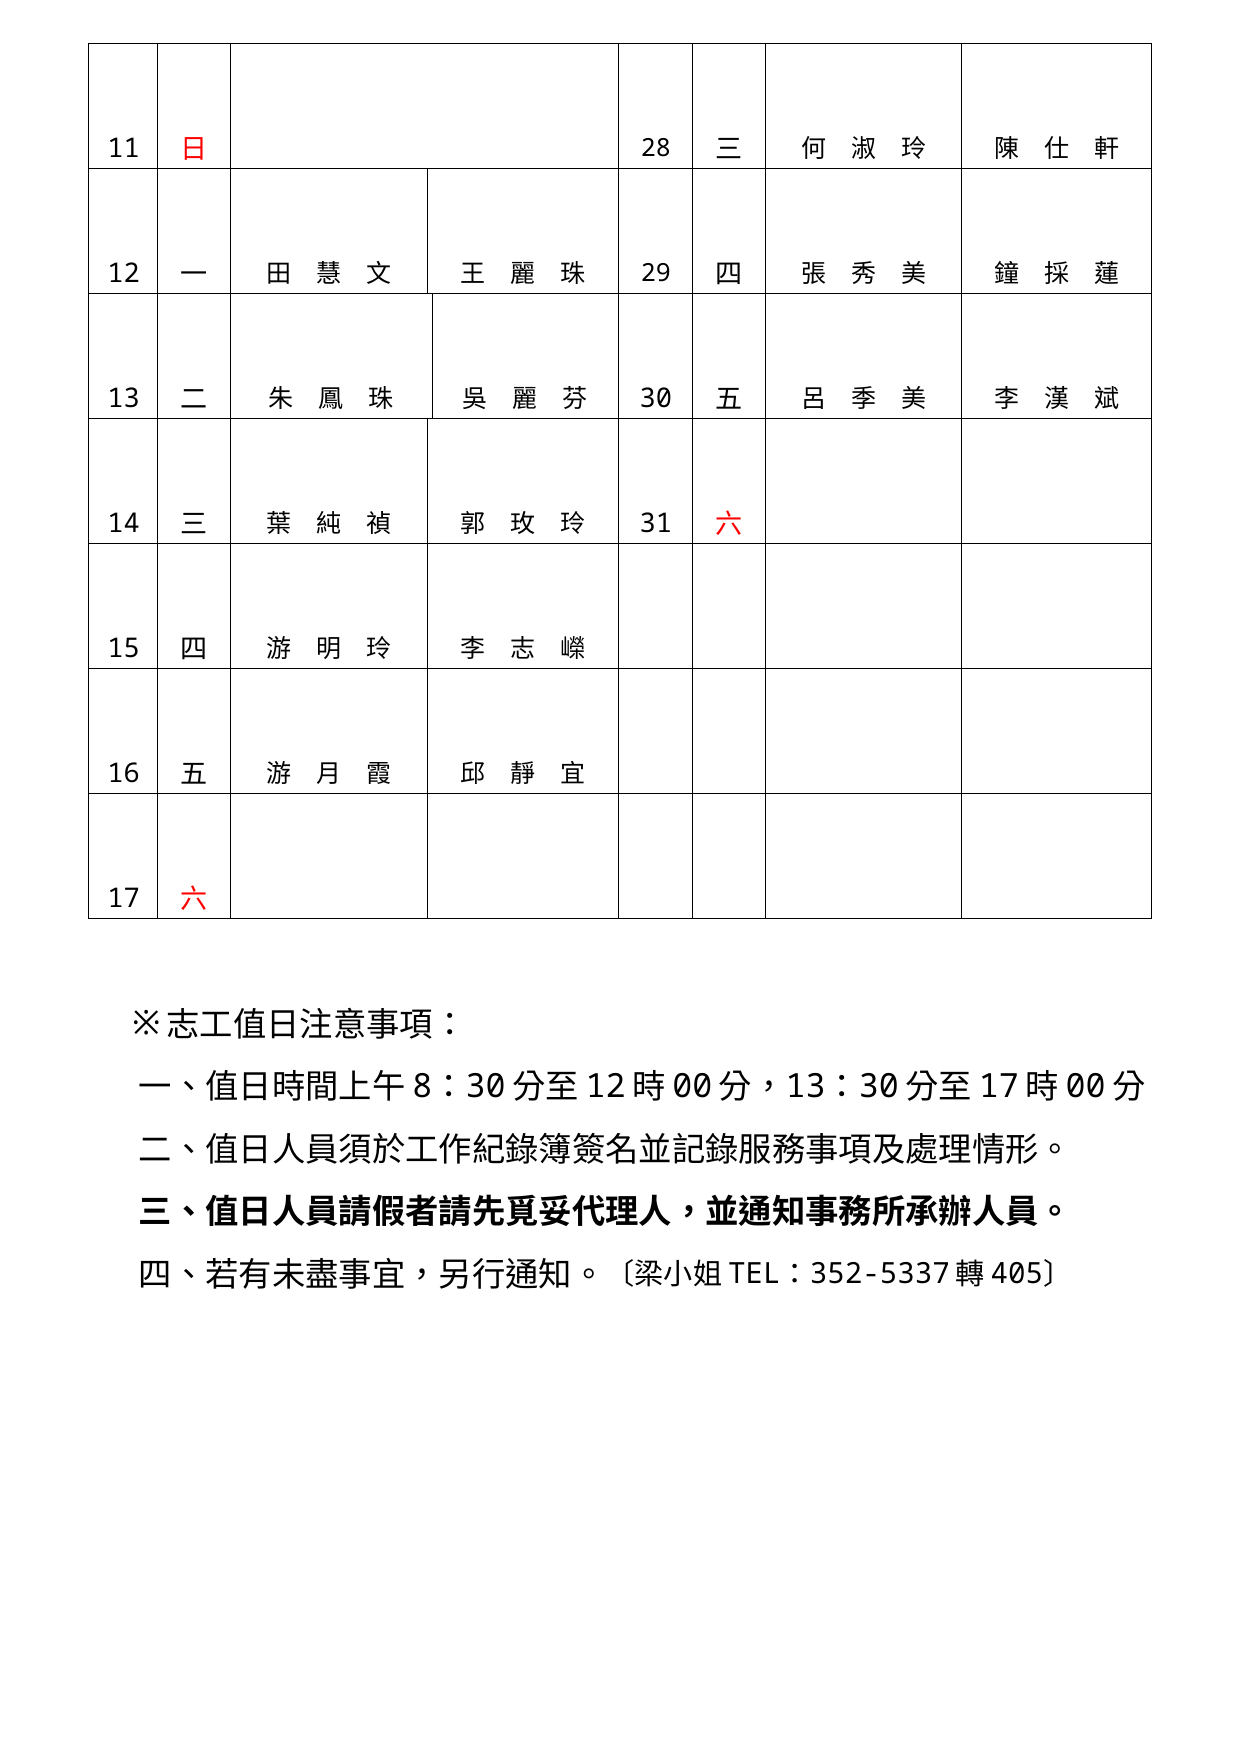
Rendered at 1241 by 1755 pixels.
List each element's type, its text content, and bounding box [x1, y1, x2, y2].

table_cell 陳 仕 軒 [962, 44, 1151, 168]
table_cell 三 [158, 419, 230, 543]
table_cell 李 志 嶸 [428, 544, 618, 668]
table_cell [766, 669, 961, 793]
text 二、值日人員須於工作紀錄簿簽名並記錄服務事項及處理情形。 [139, 1105, 1152, 1168]
table_cell [619, 794, 692, 918]
table_cell 17 [89, 794, 157, 918]
table_cell 15 [89, 544, 157, 668]
table_cell [693, 544, 765, 668]
table_cell 11 [89, 44, 157, 168]
table_cell 四 [158, 544, 230, 668]
table_cell 五 [693, 294, 765, 418]
table_cell 邱 靜 宜 [428, 669, 618, 793]
table_cell 29 [619, 169, 692, 293]
table_cell 28 [619, 44, 692, 168]
text 三、值日人員請假者請先覓妥代理人，並通知事務所承辦人員。 [139, 1168, 1152, 1230]
table_cell 四 [693, 169, 765, 293]
table_cell [619, 669, 692, 793]
table_cell [962, 419, 1151, 543]
table_cell 郭 玫 玲 [428, 419, 618, 543]
table_cell [766, 419, 961, 543]
table_cell 游 月 霞 [231, 669, 427, 793]
table_cell [693, 794, 765, 918]
table_cell 16 [89, 669, 157, 793]
table_cell 六 [158, 794, 230, 918]
table_cell [428, 794, 618, 918]
table_cell 五 [158, 669, 230, 793]
table_cell [766, 794, 961, 918]
table_cell 三 [693, 44, 765, 168]
table_cell 鐘 採 蓮 [962, 169, 1151, 293]
table_cell [231, 44, 618, 168]
table_cell [231, 794, 427, 918]
table_cell 吳 麗 芬 [433, 294, 618, 418]
table_cell 二 [158, 294, 230, 418]
table_cell 朱 鳳 珠 [231, 294, 432, 418]
text ※志工值日注意事項： [126, 980, 1152, 1043]
table_cell [962, 544, 1151, 668]
text 四、若有未盡事宜，另行通知。〔梁小姐TEL：352-5337轉405〕 [89, 1230, 1152, 1293]
table_cell 李 漢 斌 [962, 294, 1151, 418]
table_cell [693, 669, 765, 793]
table_cell [962, 794, 1151, 918]
table_cell 13 [89, 294, 157, 418]
table_cell 葉 純 禎 [231, 419, 427, 543]
table_cell 一 [158, 169, 230, 293]
table_cell 14 [89, 419, 157, 543]
table_cell [766, 544, 961, 668]
table_cell 呂 季 美 [766, 294, 961, 418]
table_cell 王 麗 珠 [428, 169, 618, 293]
table_cell 何 淑 玲 [766, 44, 961, 168]
table_cell 田 慧 文 [231, 169, 427, 293]
text 一、值日時間上午8：30分至12時00分，13：30分至17時00分 [139, 1043, 1152, 1105]
table_cell 31 [619, 419, 692, 543]
table_cell 六 [693, 419, 765, 543]
table_cell 日 [158, 44, 230, 168]
table_cell 12 [89, 169, 157, 293]
table_cell [619, 544, 692, 668]
table_cell [962, 669, 1151, 793]
table_cell 30 [619, 294, 692, 418]
table_cell 張 秀 美 [766, 169, 961, 293]
table_cell 游 明 玲 [231, 544, 427, 668]
